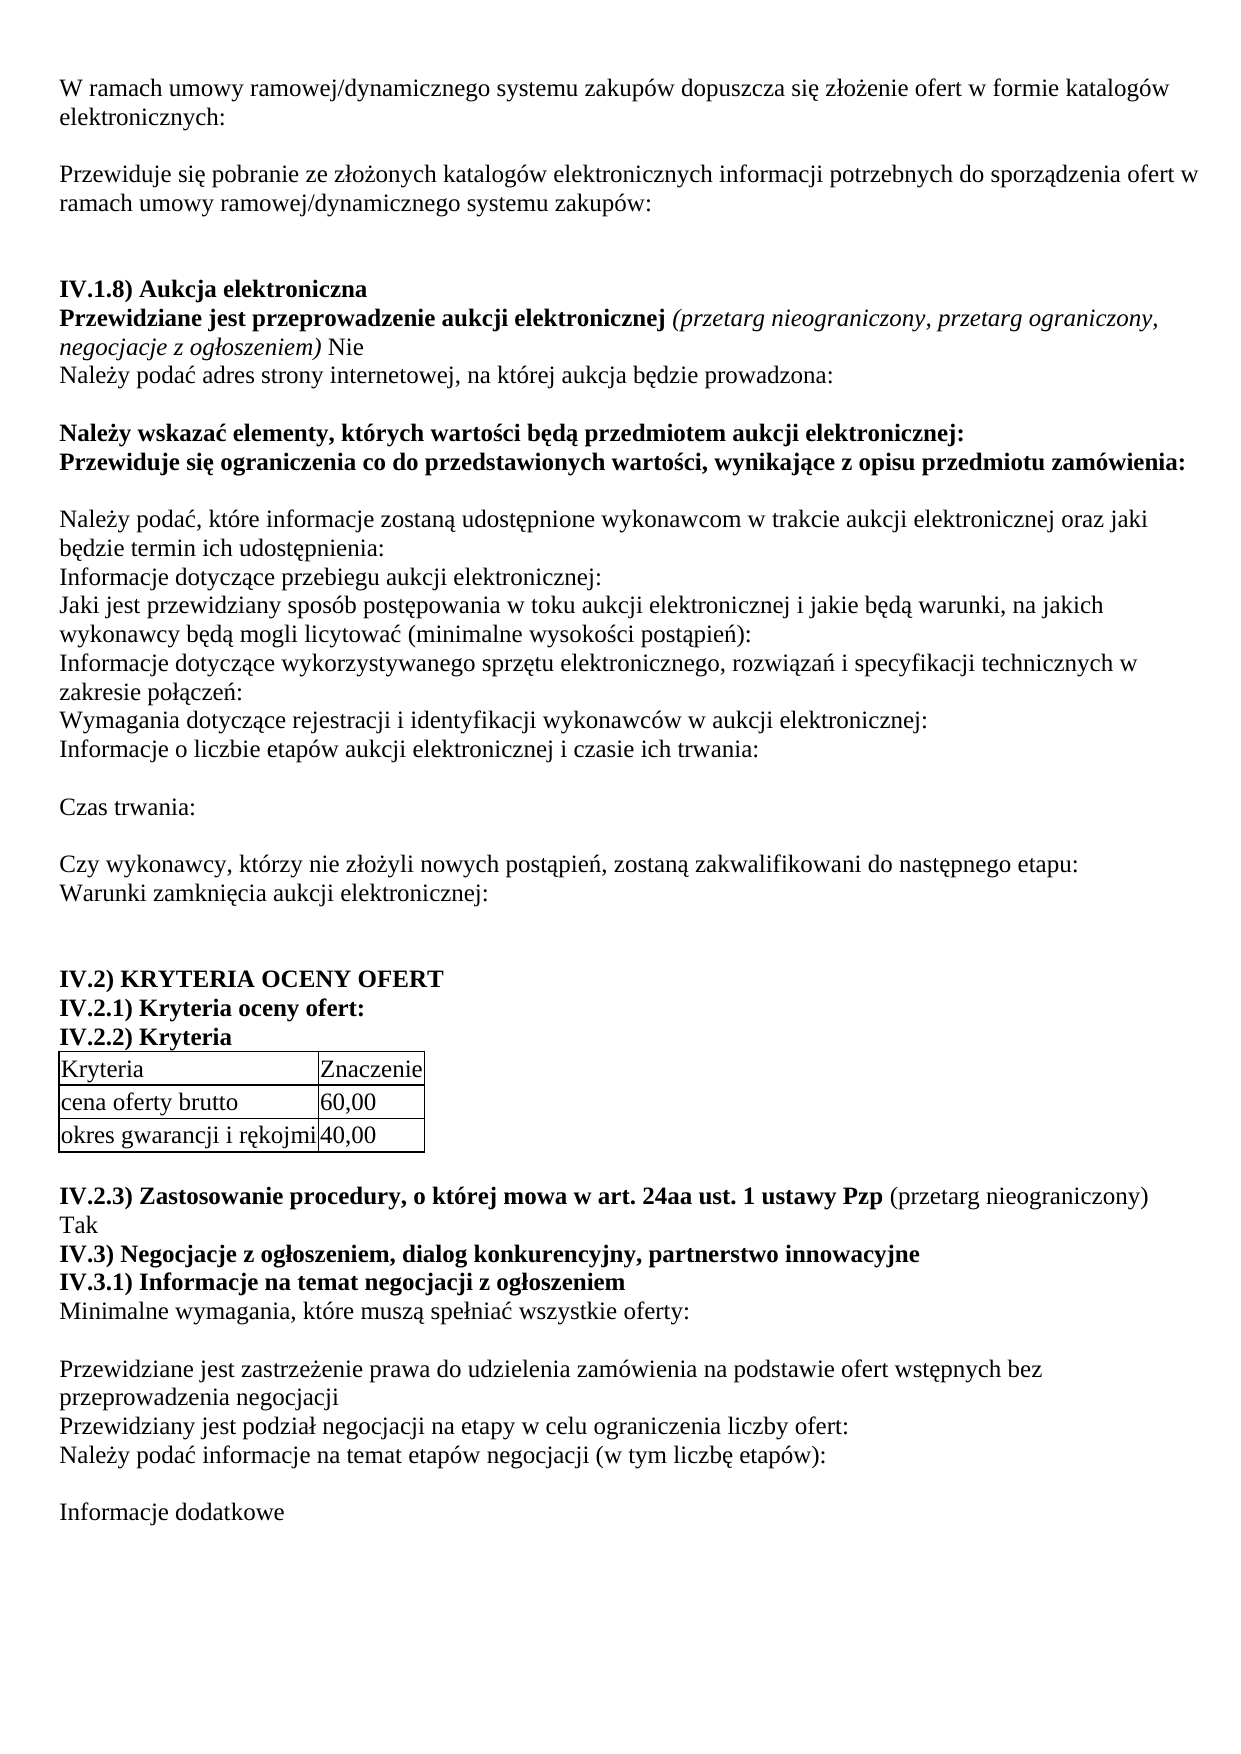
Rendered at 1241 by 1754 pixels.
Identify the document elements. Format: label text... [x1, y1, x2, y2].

text IV.1.8) Aukcja elektroniczna Przewidziane jest przeprowadzenie aukcji elektronicznej (przetarg nieograniczony, przetarg ograniczony, negocjacje z ogłoszeniem) Nie Należy podać adres strony internetowej, na której aukcja będzie prowadzona: Należy wskazać elementy, których wartości będą przedmiotem aukcji elektronicznej: Przewiduje się ograniczenia co do przedstawionych wartości, wynikające z opisu przedmiotu zamówienia: Należy podać, które informacje zostaną udostępnione wykonawcom w trakcie aukcji elektronicznej oraz jaki będzie termin ich udostępnienia: Informacje dotyczące przebiegu aukcji elektronicznej: Jaki jest przewidziany sposób postępowania w toku aukcji elektronicznej i jakie będą warunki, na jakich wykonawcy będą mogli licytować (minimalne wysokości postąpień): Informacje dotyczące wykorzystywanego sprzętu elektronicznego, rozwiązań i specyfikacji technicznych w zakresie połączeń: Wymagania dotyczące rejestracji i identyfikacji wykonawców w aukcji elektronicznej: Informacje o liczbie etapów aukcji elektronicznej i czasie ich trwania: [59, 246, 1211, 763]
text W ramach umowy ramowej/dynamicznego systemu zakupów dopuszcza się złożenie ofert w formie katalogów elektronicznych: Przewiduje się pobranie ze złożonych katalogów elektronicznych informacji potrzebnych do sporządzenia ofert w ramach umowy ramowej/dynamicznego systemu zakupów: [59, 44, 1211, 246]
table_header Znaczenie [319, 1052, 424, 1084]
text Czas trwania: Czy wykonawcy, którzy nie złożyli nowych postąpień, zostaną zakwalifikowani do następnego etapu: Warunki zamknięcia aukcji elektronicznej: [59, 763, 1211, 936]
table_cell cena oferty brutto [60, 1086, 318, 1117]
table_cell okres gwarancji i rękojmi [60, 1119, 318, 1151]
text IV.2.3) Zastosowanie procedury, o której mowa w art. 24aa ust. 1 ustawy Pzp (przetarg nieograniczony) Tak IV.3) Negocjacje z ogłoszeniem, dialog konkurencyjny, partnerstwo innowacyjne IV.3.1) Informacje na temat negocjacji z ogłoszeniem Minimalne wymagania, które muszą spełniać wszystkie oferty: Przewidziane jest zastrzeżenie prawa do udzielenia zamówienia na podstawie ofert wstępnych bez przeprowadzenia negocjacji Przewidziany jest podział negocjacji na etapy w celu ograniczenia liczby ofert: Należy podać informacje na temat etapów negocjacji (w tym liczbę etapów): Informacje dodatkowe [59, 1152, 1211, 1584]
text IV.2) KRYTERIA OCENY OFERT IV.2.1) Kryteria oceny ofert: IV.2.2) Kryteria [59, 936, 1211, 1051]
table_header Kryteria [60, 1052, 318, 1084]
table_cell 60,00 [319, 1086, 424, 1117]
table_cell 40,00 [319, 1119, 424, 1151]
